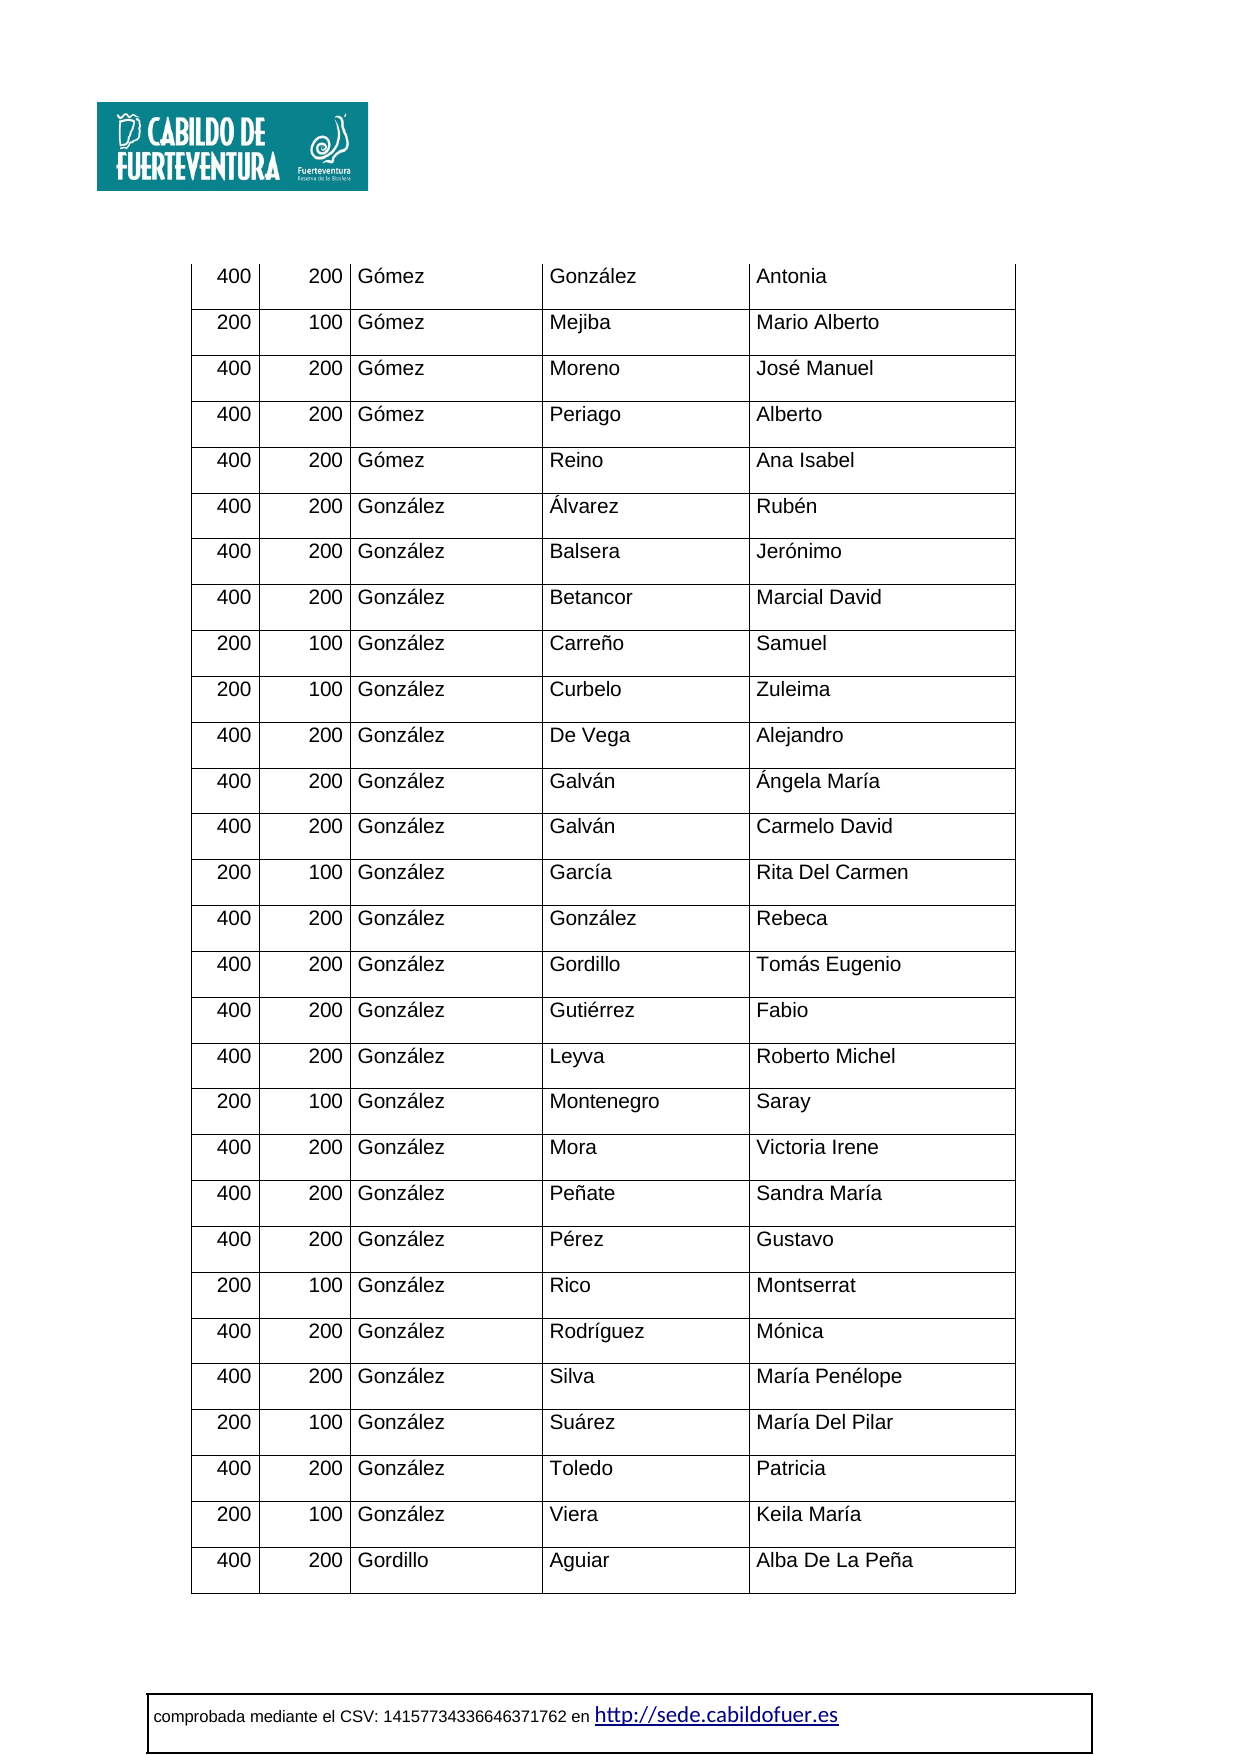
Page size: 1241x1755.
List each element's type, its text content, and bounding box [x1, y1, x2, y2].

table_cell González [351, 860, 542, 905]
table_cell Viera [543, 1502, 749, 1547]
table_cell García [543, 860, 749, 905]
table_cell González [351, 1364, 542, 1409]
table_cell González [351, 494, 542, 538]
table_cell 200 [260, 356, 350, 401]
table_cell González [351, 1456, 542, 1501]
table_cell Toledo [543, 1456, 749, 1501]
table_cell Pérez [543, 1227, 749, 1272]
table_cell Mario Alberto [750, 310, 1015, 355]
table_cell 400 [192, 723, 259, 767]
table_cell 200 [260, 906, 350, 951]
table_cell 200 [192, 860, 259, 905]
table_cell 200 [260, 1181, 350, 1226]
table_cell González [351, 998, 542, 1042]
table_cell 200 [192, 1089, 259, 1134]
table_cell González [351, 1410, 542, 1455]
table_cell Jerónimo [750, 539, 1015, 584]
table_cell Álvarez [543, 494, 749, 538]
table_cell 100 [260, 631, 350, 676]
table_cell Fabio [750, 998, 1015, 1042]
table_cell 400 [192, 769, 259, 813]
table_cell 200 [260, 952, 350, 997]
table_cell 400 [192, 1044, 259, 1088]
table_cell Reino [543, 448, 749, 492]
table_header Gómez [351, 264, 542, 309]
table_cell 100 [260, 1273, 350, 1317]
table_cell Gómez [351, 448, 542, 492]
table_cell Keila María [750, 1502, 1015, 1547]
table_cell Alejandro [750, 723, 1015, 767]
table_cell Balsera [543, 539, 749, 584]
table_cell María Del Pilar [750, 1410, 1015, 1455]
table_cell 200 [260, 1364, 350, 1409]
table_cell 200 [192, 310, 259, 355]
table_cell Carreño [543, 631, 749, 676]
table_cell González [351, 677, 542, 722]
table_cell Periago [543, 402, 749, 447]
table_header 200 [260, 264, 350, 309]
table_cell 100 [260, 1089, 350, 1134]
table_cell 400 [192, 1456, 259, 1501]
table_cell 200 [260, 769, 350, 813]
table_cell González [351, 1089, 542, 1134]
table_cell De Vega [543, 723, 749, 767]
table_cell Silva [543, 1364, 749, 1409]
table_cell Gómez [351, 310, 542, 355]
table_cell González [351, 1273, 542, 1317]
table_cell 200 [260, 1319, 350, 1363]
table_cell 200 [260, 539, 350, 584]
table_cell 200 [260, 1044, 350, 1088]
table_cell Montenegro [543, 1089, 749, 1134]
table_cell Rita Del Carmen [750, 860, 1015, 905]
table_cell 100 [260, 1502, 350, 1547]
table_cell 400 [192, 402, 259, 447]
table_cell González [351, 723, 542, 767]
table_cell González [351, 1227, 542, 1272]
table_cell Galván [543, 814, 749, 859]
table_cell Mónica [750, 1319, 1015, 1363]
table_cell Gutiérrez [543, 998, 749, 1042]
table_cell 400 [192, 539, 259, 584]
table_header González [543, 264, 749, 309]
table_cell Suárez [543, 1410, 749, 1455]
table_cell Tomás Eugenio [750, 952, 1015, 997]
table_header 400 [192, 264, 259, 309]
table_cell Rico [543, 1273, 749, 1317]
table_cell Galván [543, 769, 749, 813]
table_cell Zuleima [750, 677, 1015, 722]
table_cell 100 [260, 1410, 350, 1455]
table_cell 400 [192, 1364, 259, 1409]
table_cell Betancor [543, 585, 749, 630]
table_cell Gordillo [543, 952, 749, 997]
table_cell Moreno [543, 356, 749, 401]
table_cell Alba De La Peña [750, 1548, 1015, 1592]
table_cell Curbelo [543, 677, 749, 722]
table_cell Carmelo David [750, 814, 1015, 859]
table_cell Victoria Irene [750, 1135, 1015, 1180]
table_cell Mejiba [543, 310, 749, 355]
table_header Antonia [750, 264, 1015, 309]
table_cell 100 [260, 860, 350, 905]
table_cell Alberto [750, 402, 1015, 447]
table_cell González [351, 1181, 542, 1226]
table_cell Patricia [750, 1456, 1015, 1501]
table_cell 400 [192, 906, 259, 951]
table_cell Ana Isabel [750, 448, 1015, 492]
table_cell Sandra María [750, 1181, 1015, 1226]
table_cell González [351, 906, 542, 951]
table_cell González [351, 1044, 542, 1088]
table_cell 400 [192, 814, 259, 859]
table_cell 200 [260, 998, 350, 1042]
table_cell Rodríguez [543, 1319, 749, 1363]
table_cell 400 [192, 1227, 259, 1272]
table_cell Gómez [351, 402, 542, 447]
table_cell Gustavo [750, 1227, 1015, 1272]
table_cell 200 [260, 723, 350, 767]
table_cell 200 [192, 677, 259, 722]
table_cell Ángela María [750, 769, 1015, 813]
table_cell Rubén [750, 494, 1015, 538]
table_cell 200 [260, 1135, 350, 1180]
table_cell 200 [260, 1548, 350, 1592]
table_cell González [351, 1319, 542, 1363]
table_cell Gordillo [351, 1548, 542, 1592]
table_cell 400 [192, 585, 259, 630]
table_cell 200 [260, 494, 350, 538]
table_cell González [351, 631, 542, 676]
table_cell González [351, 1135, 542, 1180]
table_cell González [543, 906, 749, 951]
table_cell Leyva [543, 1044, 749, 1088]
table_cell Gómez [351, 356, 542, 401]
table_cell González [351, 814, 542, 859]
table_cell Montserrat [750, 1273, 1015, 1317]
table_cell José Manuel [750, 356, 1015, 401]
table_cell 400 [192, 1135, 259, 1180]
table_cell González [351, 952, 542, 997]
table_cell 100 [260, 310, 350, 355]
table_cell González [351, 539, 542, 584]
table_cell Aguiar [543, 1548, 749, 1592]
table_cell González [351, 769, 542, 813]
table_cell 400 [192, 998, 259, 1042]
table_cell Mora [543, 1135, 749, 1180]
table_cell 400 [192, 448, 259, 492]
table_cell 200 [192, 1410, 259, 1455]
table_cell González [351, 585, 542, 630]
table_cell 400 [192, 356, 259, 401]
table_cell Saray [750, 1089, 1015, 1134]
table_cell 200 [260, 1227, 350, 1272]
table_cell 100 [260, 677, 350, 722]
table_cell González [351, 1502, 542, 1547]
table_cell 200 [192, 1273, 259, 1317]
table_cell 200 [192, 1502, 259, 1547]
table_cell 400 [192, 1181, 259, 1226]
table_cell 400 [192, 952, 259, 997]
table_cell María Penélope [750, 1364, 1015, 1409]
table_cell Marcial David [750, 585, 1015, 630]
table_cell Peñate [543, 1181, 749, 1226]
table_cell 200 [260, 402, 350, 447]
table_cell Samuel [750, 631, 1015, 676]
table_cell 400 [192, 494, 259, 538]
table_cell 400 [192, 1548, 259, 1592]
table_cell 400 [192, 1319, 259, 1363]
table_cell 200 [260, 585, 350, 630]
table_cell Rebeca [750, 906, 1015, 951]
table_cell 200 [192, 631, 259, 676]
table_cell 200 [260, 1456, 350, 1501]
table_cell 200 [260, 814, 350, 859]
table_cell 200 [260, 448, 350, 492]
table_cell Roberto Michel [750, 1044, 1015, 1088]
